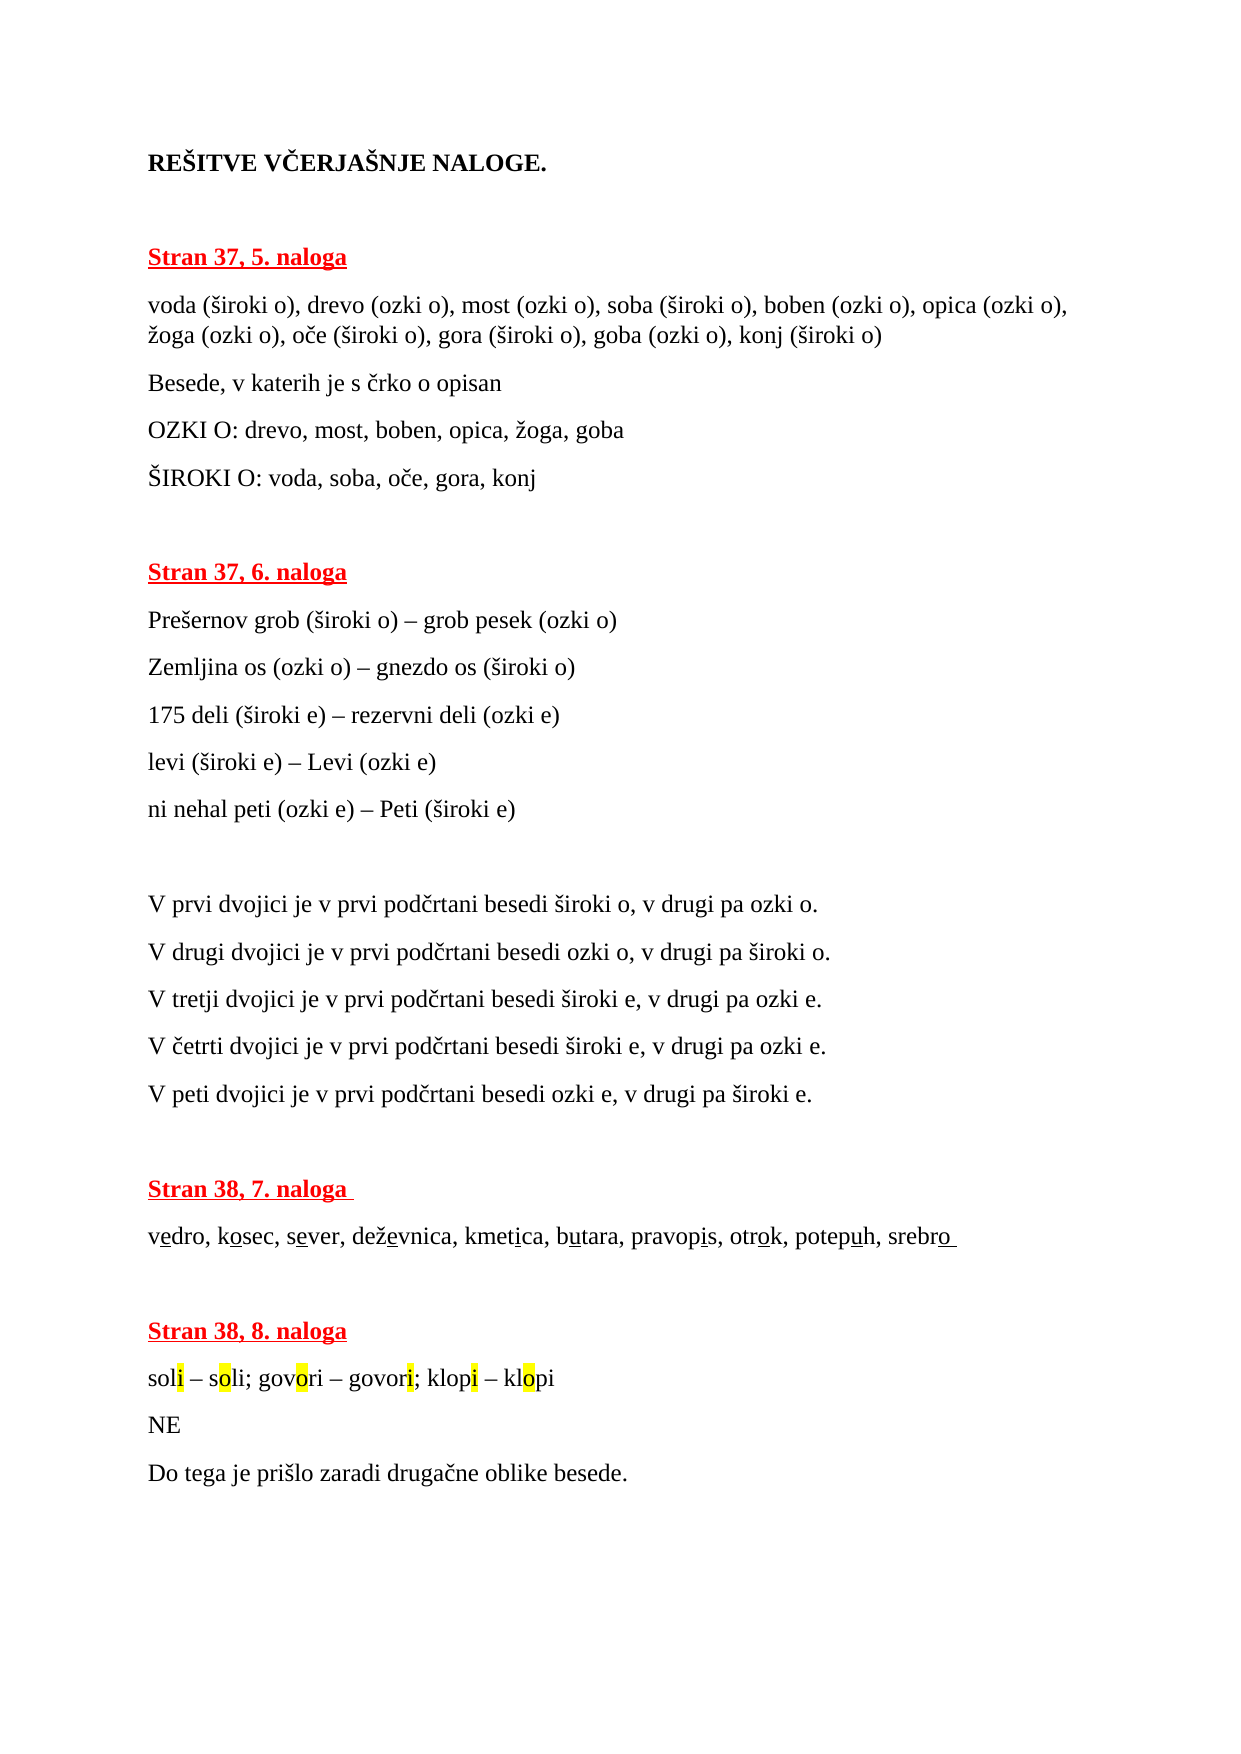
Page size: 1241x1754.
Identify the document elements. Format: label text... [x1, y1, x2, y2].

text REŠITVE VČERJAŠNJE NALOGE. [148, 148, 1093, 176]
text OZKI O: drevo, most, boben, opica, žoga, goba [148, 415, 1093, 444]
text soli – soli; govori – govori; klopi – klopi [148, 1363, 1093, 1392]
text ŠIROKI O: voda, soba, oče, gora, konj [148, 463, 1093, 491]
text NE [148, 1411, 1093, 1439]
text levi (široki e) – Levi (ozki e) [148, 747, 1093, 776]
text V peti dvojici je v prvi podčrtani besedi ozki e, v drugi pa široki e. [148, 1079, 1093, 1108]
text Do tega je prišlo zaradi drugačne oblike besede. [148, 1458, 1093, 1487]
text Besede, v katerih je s črko o opisan [148, 368, 1093, 397]
text Stran 37, 6. naloga [148, 557, 1093, 586]
text Prešernov grob (široki o) – grob pesek (ozki o) [148, 605, 1093, 634]
text voda (široki o), drevo (ozki o), most (ozki o), soba (široki o), boben (ozki o), opica (ozki o), žoga (ozki o), oče (široki o), gora (široki o), goba (ozki o), konj (široki o) [148, 290, 1093, 349]
text V drugi dvojici je v prvi podčrtani besedi ozki o, v drugi pa široki o. [148, 937, 1093, 965]
text V četrti dvojici je v prvi podčrtani besedi široki e, v drugi pa ozki e. [148, 1031, 1093, 1060]
text 175 deli (široki e) – rezervni deli (ozki e) [148, 700, 1093, 728]
text ni nehal peti (ozki e) – Peti (široki e) [148, 794, 1093, 823]
text Stran 38, 8. naloga [148, 1316, 1093, 1344]
text Stran 38, 7. naloga [148, 1174, 1093, 1202]
text Stran 37, 5. naloga [148, 242, 1093, 271]
text V tretji dvojici je v prvi podčrtani besedi široki e, v drugi pa ozki e. [148, 984, 1093, 1013]
text V prvi dvojici je v prvi podčrtani besedi široki o, v drugi pa ozki o. [148, 889, 1093, 918]
text Zemljina os (ozki o) – gnezdo os (široki o) [148, 652, 1093, 681]
text vedro, kosec, sever, deževnica, kmetica, butara, pravopis, otrok, potepuh, srebro [148, 1221, 1093, 1250]
